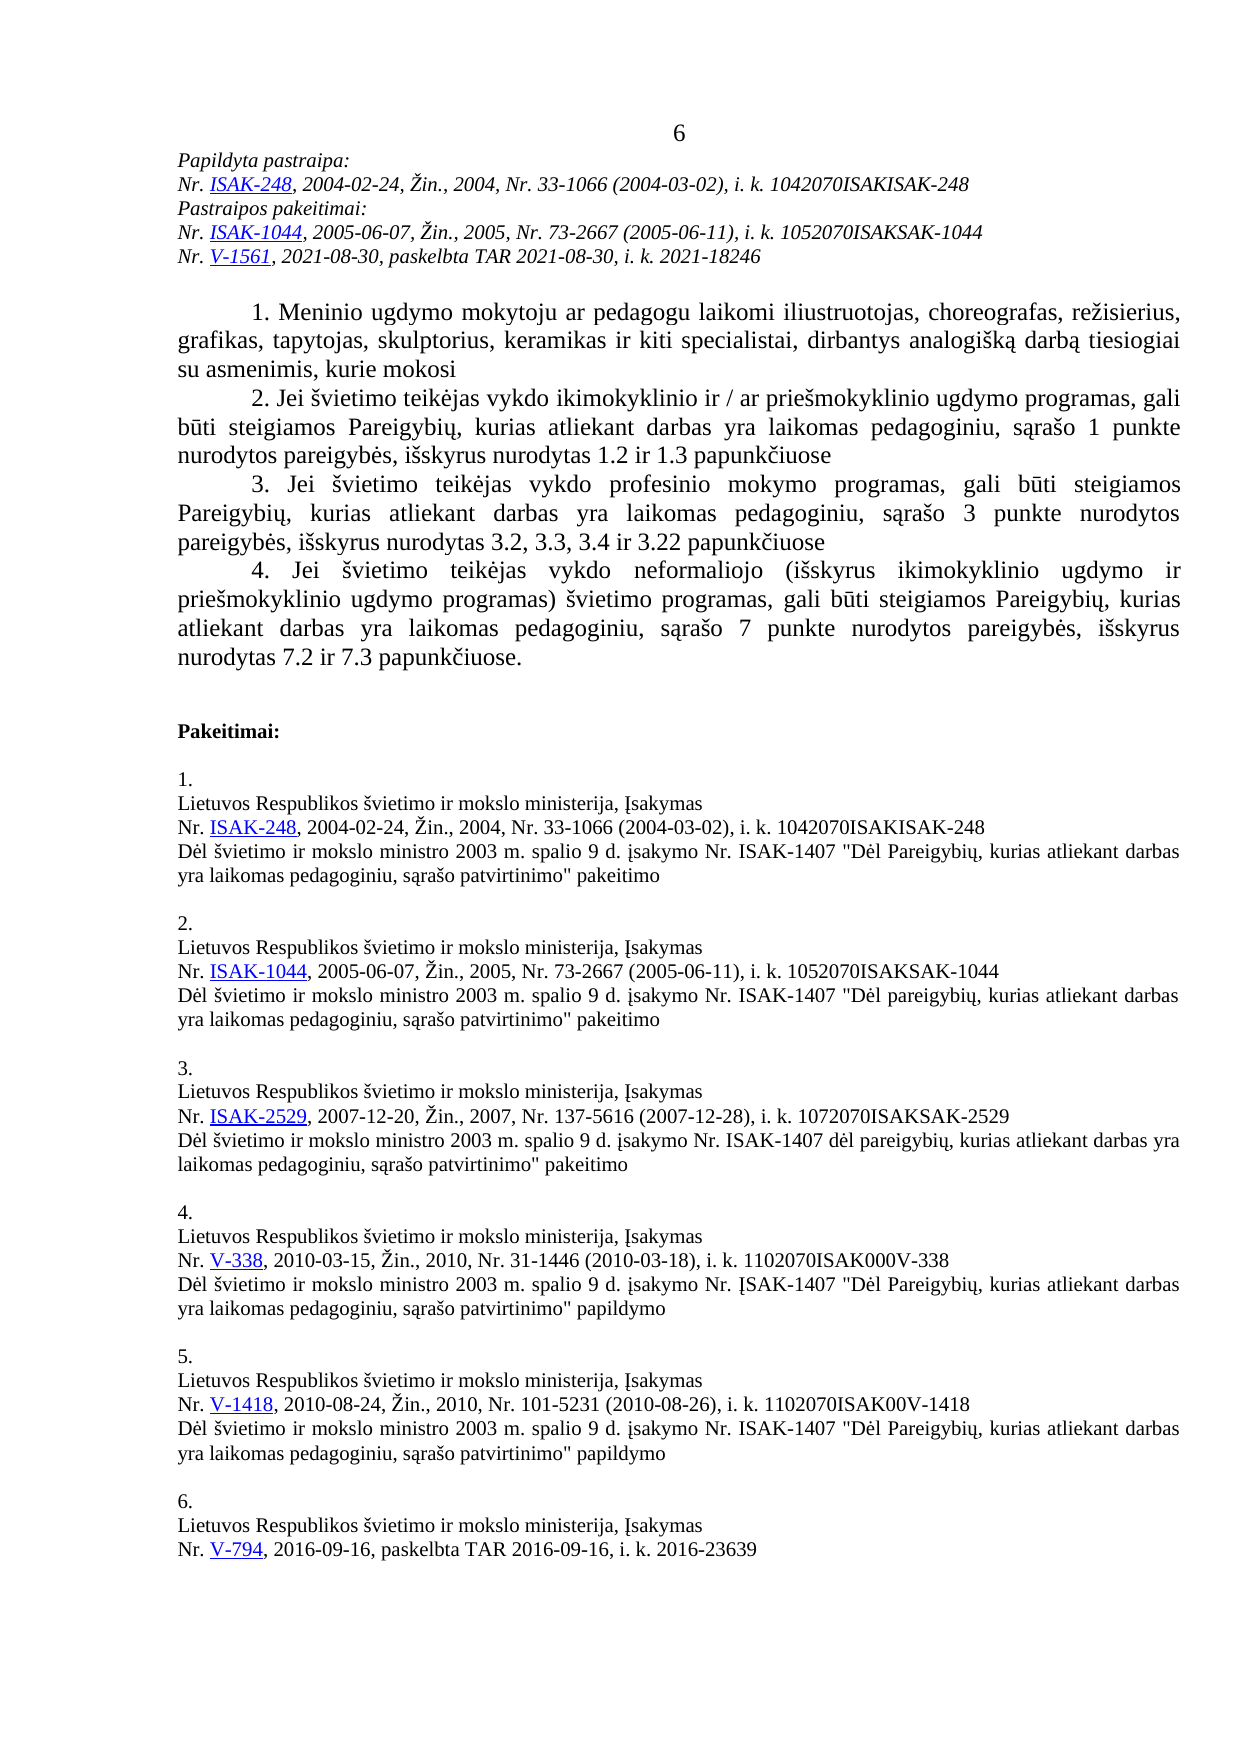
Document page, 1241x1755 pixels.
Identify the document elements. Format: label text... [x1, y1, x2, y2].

text 2. [177, 911, 1181, 935]
text Nr. ISAK-1044, 2005-06-07, Žin., 2005, Nr. 73-2667 (2005-06-11), i. k. 1052070ISAKSAK-1044 [177, 959, 1181, 983]
text Nr. ISAK-248, 2004-02-24, Žin., 2004, Nr. 33-1066 (2004-03-02), i. k. 1042070ISAKISAK-248 [177, 815, 1181, 839]
text 1. [177, 767, 1181, 791]
text 2. Jei švietimo teikėjas vykdo ikimokyklinio ir / ar priešmokyklinio ugdymo programas, gali būti steigiamos Pareigybių, kurias atliekant darbas yra laikomas pedagoginiu, sąrašo 1 punkte nurodytos pareigybės, išskyrus nurodytas 1.2 ir 1.3 papunkčiuose [177, 383, 1181, 469]
text 6. [177, 1488, 1181, 1513]
text Nr. ISAK-2529, 2007-12-20, Žin., 2007, Nr. 137-5616 (2007-12-28), i. k. 1072070ISAKSAK-2529 [177, 1103, 1181, 1128]
text Nr. V-1561, 2021-08-30, paskelbta TAR 2021-08-30, i. k. 2021-18246 [177, 244, 1181, 268]
text Pakeitimai: [177, 718, 1181, 743]
text 4. [177, 1200, 1181, 1224]
text Nr. V-338, 2010-03-15, Žin., 2010, Nr. 31-1446 (2010-03-18), i. k. 1102070ISAK000V-338 [177, 1248, 1181, 1272]
text Nr. V-794, 2016-09-16, paskelbta TAR 2016-09-16, i. k. 2016-23639 [177, 1537, 1181, 1561]
text Dėl švietimo ir mokslo ministro 2003 m. spalio 9 d. įsakymo Nr. ĮSAK-1407 "Dėl Pareigybių, kurias atliekant darbas yra laikomas pedagoginiu, sąrašo patvirtinimo" papildymo [177, 1272, 1181, 1320]
text Lietuvos Respublikos švietimo ir mokslo ministerija, Įsakymas [177, 935, 1181, 959]
text Nr. ISAK-248, 2004-02-24, Žin., 2004, Nr. 33-1066 (2004-03-02), i. k. 1042070ISAKISAK-248 [177, 172, 1181, 196]
text Lietuvos Respublikos švietimo ir mokslo ministerija, Įsakymas [177, 1368, 1181, 1392]
text Lietuvos Respublikos švietimo ir mokslo ministerija, Įsakymas [177, 1079, 1181, 1103]
text Dėl švietimo ir mokslo ministro 2003 m. spalio 9 d. įsakymo Nr. ISAK-1407 dėl pareigybių, kurias atliekant darbas yra laikomas pedagoginiu, sąrašo patvirtinimo" pakeitimo [177, 1128, 1181, 1176]
text Dėl švietimo ir mokslo ministro 2003 m. spalio 9 d. įsakymo Nr. ISAK-1407 "Dėl Pareigybių, kurias atliekant darbas yra laikomas pedagoginiu, sąrašo patvirtinimo" papildymo [177, 1416, 1181, 1464]
text Dėl švietimo ir mokslo ministro 2003 m. spalio 9 d. įsakymo Nr. ISAK-1407 "Dėl Pareigybių, kurias atliekant darbas yra laikomas pedagoginiu, sąrašo patvirtinimo" pakeitimo [177, 839, 1181, 887]
text 3. Jei švietimo teikėjas vykdo profesinio mokymo programas, gali būti steigiamos Pareigybių, kurias atliekant darbas yra laikomas pedagoginiu, sąrašo 3 punkte nurodytos pareigybės, išskyrus nurodytas 3.2, 3.3, 3.4 ir 3.22 papunkčiuose [177, 469, 1181, 555]
text Pastraipos pakeitimai: [177, 196, 1181, 220]
text Lietuvos Respublikos švietimo ir mokslo ministerija, Įsakymas [177, 1224, 1181, 1248]
text Lietuvos Respublikos švietimo ir mokslo ministerija, Įsakymas [177, 1513, 1181, 1537]
text 3. [177, 1055, 1181, 1079]
text Dėl švietimo ir mokslo ministro 2003 m. spalio 9 d. įsakymo Nr. ISAK-1407 "Dėl pareigybių, kurias atliekant darbas yra laikomas pedagoginiu, sąrašo patvirtinimo" pakeitimo [177, 983, 1181, 1031]
text Nr. V-1418, 2010-08-24, Žin., 2010, Nr. 101-5231 (2010-08-26), i. k. 1102070ISAK00V-1418 [177, 1392, 1181, 1416]
text Papildyta pastraipa: [177, 148, 1181, 172]
text Nr. ISAK-1044, 2005-06-07, Žin., 2005, Nr. 73-2667 (2005-06-11), i. k. 1052070ISAKSAK-1044 [177, 220, 1181, 244]
text Lietuvos Respublikos švietimo ir mokslo ministerija, Įsakymas [177, 791, 1181, 815]
text 4. Jei švietimo teikėjas vykdo neformaliojo (išskyrus ikimokyklinio ugdymo ir priešmokyklinio ugdymo programas) švietimo programas, gali būti steigiamos Pareigybių, kurias atliekant darbas yra laikomas pedagoginiu, sąrašo 7 punkte nurodytos pareigybės, išskyrus nurodytas 7.2 ir 7.3 papunkčiuose. [177, 555, 1181, 670]
text 5. [177, 1344, 1181, 1368]
text 1. Meninio ugdymo mokytoju ar pedagogu laikomi iliustruotojas, choreografas, režisierius, grafikas, tapytojas, skulptorius, keramikas ir kiti specialistai, dirbantys analogišką darbą tiesiogiai su asmenimis, kurie mokosi [177, 297, 1181, 383]
